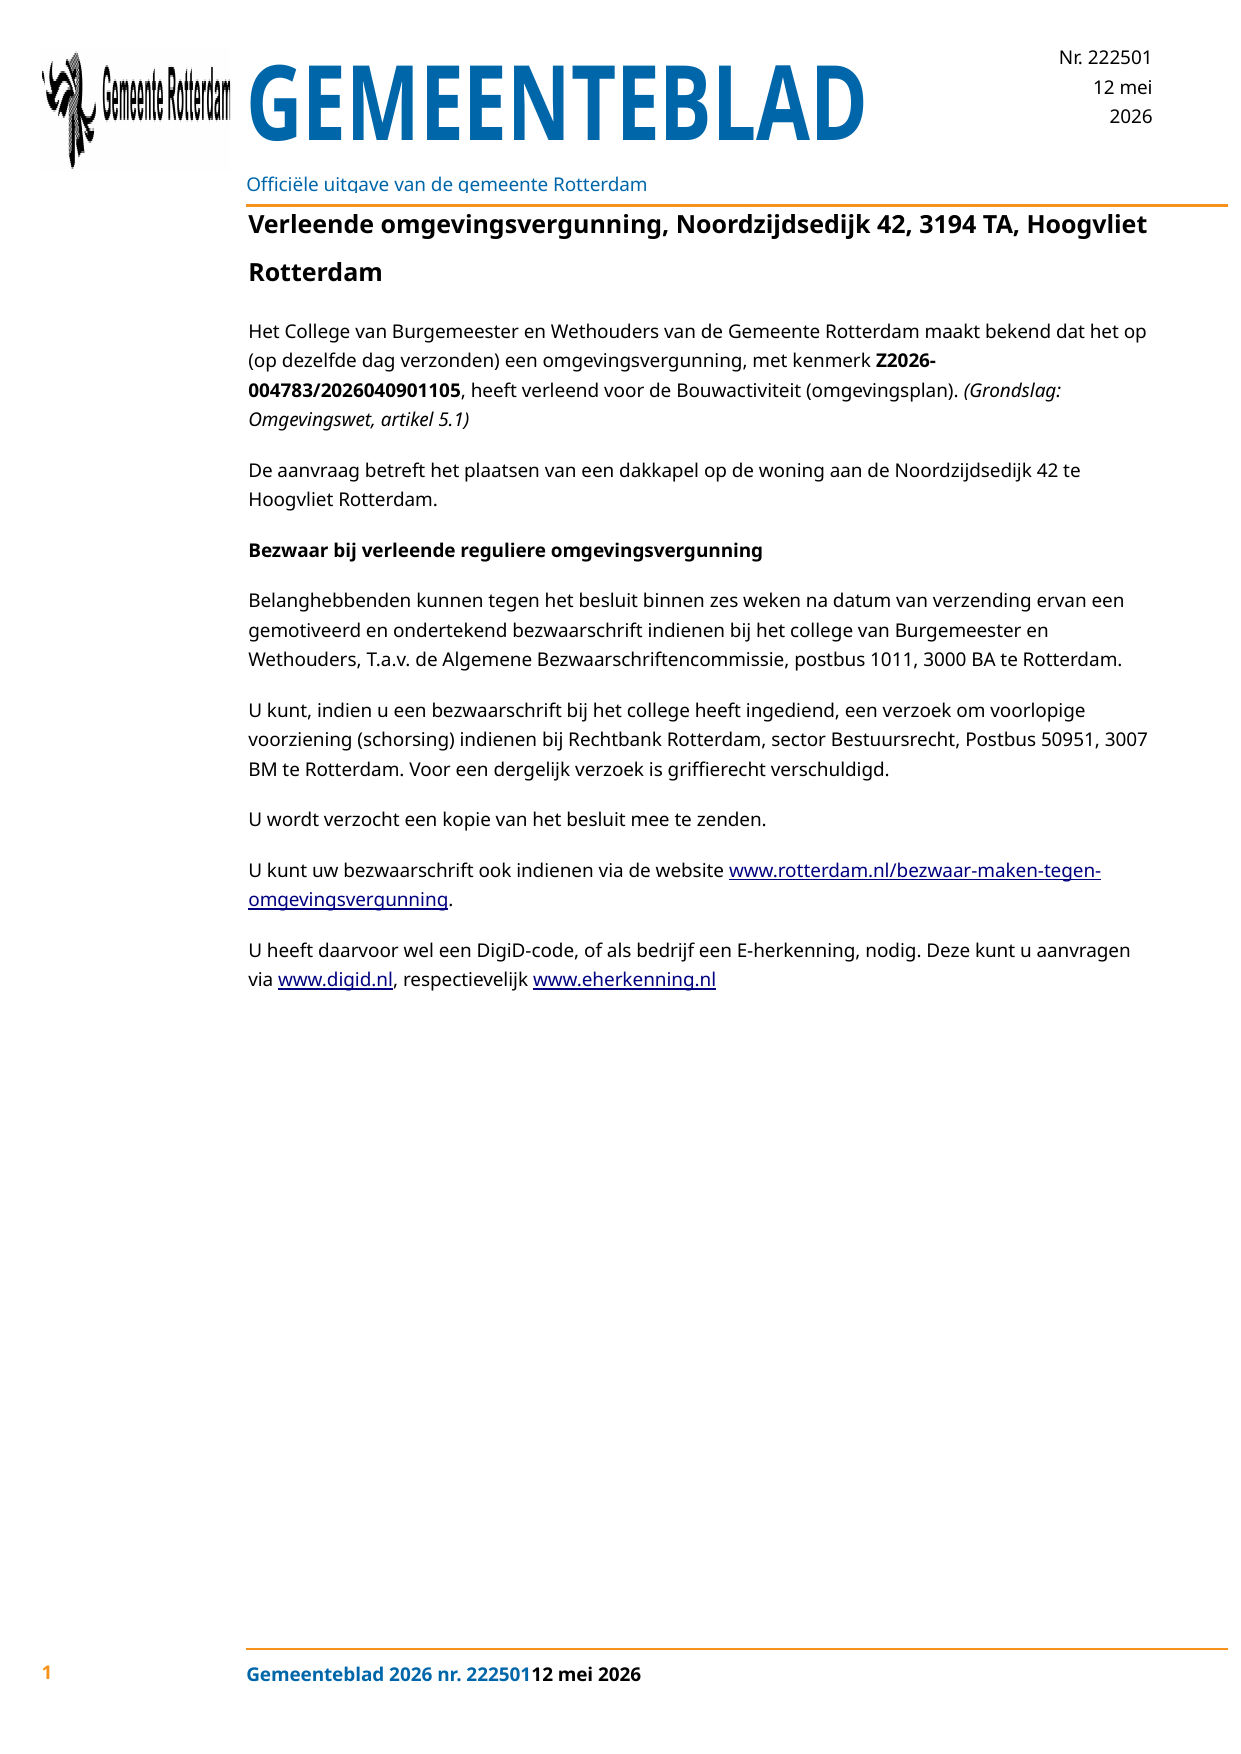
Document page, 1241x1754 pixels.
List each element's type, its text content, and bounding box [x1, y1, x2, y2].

text U wordt verzocht een kopie van het besluit mee te zenden. [248, 807, 1152, 832]
picture [41, 47, 231, 172]
text U kunt, indien u een bezwaarschrift bij het college heeft ingediend, een verzoek om voorlopige voorziening (schorsing) indienen bij Rechtbank Rotterdam, sector Bestuursrecht, Postbus 50951, 3007 BM te Rotterdam. Voor een dergelijk verzoek is griffierecht verschuldigd. [248, 697, 1152, 782]
text U heeft daarvoor wel een DigiD-code, of als bedrijf een E-herkenning, nodig. Deze kunt u aanvragen via www.digid.nl, respectievelijk www.eherkenning.nl [248, 937, 1152, 992]
text De aanvraag betreft het plaatsen van een dakkapel op de woning aan de Noordzijdsedijk 42 te Hoogvliet Rotterdam. [248, 457, 1152, 512]
text Belanghebbenden kunnen tegen het besluit binnen zes weken na datum van verzending ervan een gemotiveerd en ondertekend bezwaarschrift indienen bij het college van Burgemeester en Wethouders, T.a.v. de Algemene Bezwaarschriftencommissie, postbus 1011, 3000 BA te Rotterdam. [248, 587, 1152, 672]
text Verleende omgevingsvergunning, Noordzijdsedijk 42, 3194 TA, Hoogvliet Rotterdam [248, 207, 1152, 288]
text Bezwaar bij verleende reguliere omgevingsvergunning [248, 537, 1152, 563]
text Het College van Burgemeester en Wethouders van de Gemeente Rotterdam maakt bekend dat het op (op dezelfde dag verzonden) een omgevingsvergunning, met kenmerk Z2026-004783/2026040901105, heeft verleend voor de Bouwactiviteit (omgevingsplan). (Grondslag: Omgevingswet, artikel 5.1) [248, 318, 1152, 432]
text U kunt uw bezwaarschrift ook indienen via de website www.rotterdam.nl/bezwaar-maken-tegen-omgevingsvergunning. [248, 857, 1152, 912]
